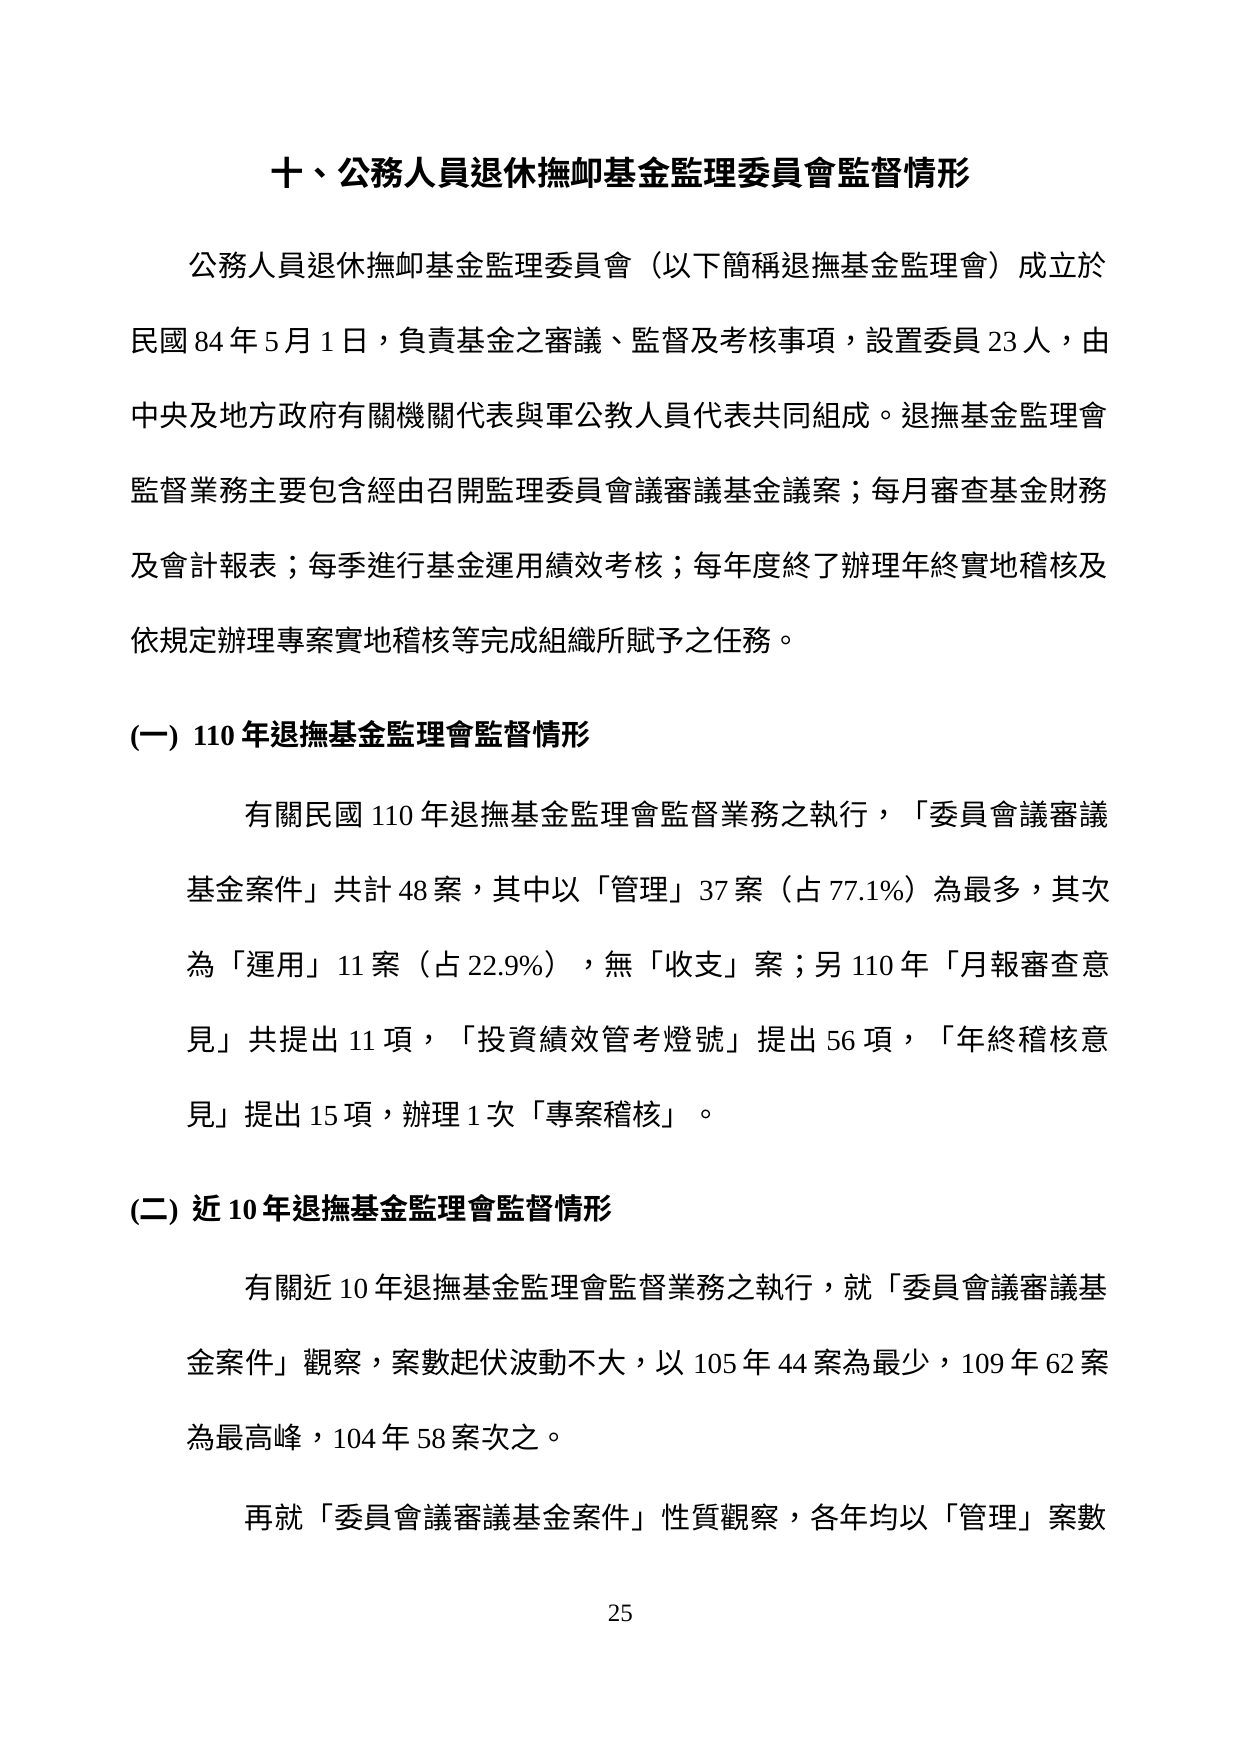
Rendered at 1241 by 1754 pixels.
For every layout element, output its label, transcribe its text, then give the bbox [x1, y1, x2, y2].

list 110年退撫基金監理會監督情形 [130, 689, 1110, 764]
text 再就「委員會議審議基金案件」性質觀察，各年均以「管理」案數 [186, 1472, 1110, 1547]
text 公務人員退休撫卹基金監理委員會（以下簡稱退撫基金監理會）成立於民國84年5月1日，負責基金之審議、監督及考核事項，設置委員23人，由中央及地方政府有關機關代表與軍公教人員代表共同組成。退撫基金監理會監督業務主要包含經由召開監理委員會議審議基金議案；每月審查基金財務及會計報表；每季進行基金運用績效考核；每年度終了辦理年終實地稽核及依規定辦理專案實地稽核等完成組織所賦予之任務。 [130, 220, 1110, 670]
list 近10年退撫基金監理會監督情形 [130, 1163, 1110, 1238]
text 十、公務人員退休撫卹基金監理委員會監督情形 [130, 127, 1110, 202]
text 有關近10年退撫基金監理會監督業務之執行，就「委員會議審議基金案件」觀察，案數起伏波動不大，以105年44案為最少，109年62案為最高峰，104年58案次之。 [186, 1242, 1110, 1467]
text 有關民國110年退撫基金監理會監督業務之執行，「委員會議審議基金案件」共計48案，其中以「管理」37案（占77.1%）為最多，其次為「運用」11案（占22.9%），無「收支」案；另110年「月報審查意見」共提出11項，「投資績效管考燈號」提出56項，「年終稽核意見」提出15項，辦理1次「專案稽核」。 [186, 769, 1110, 1144]
